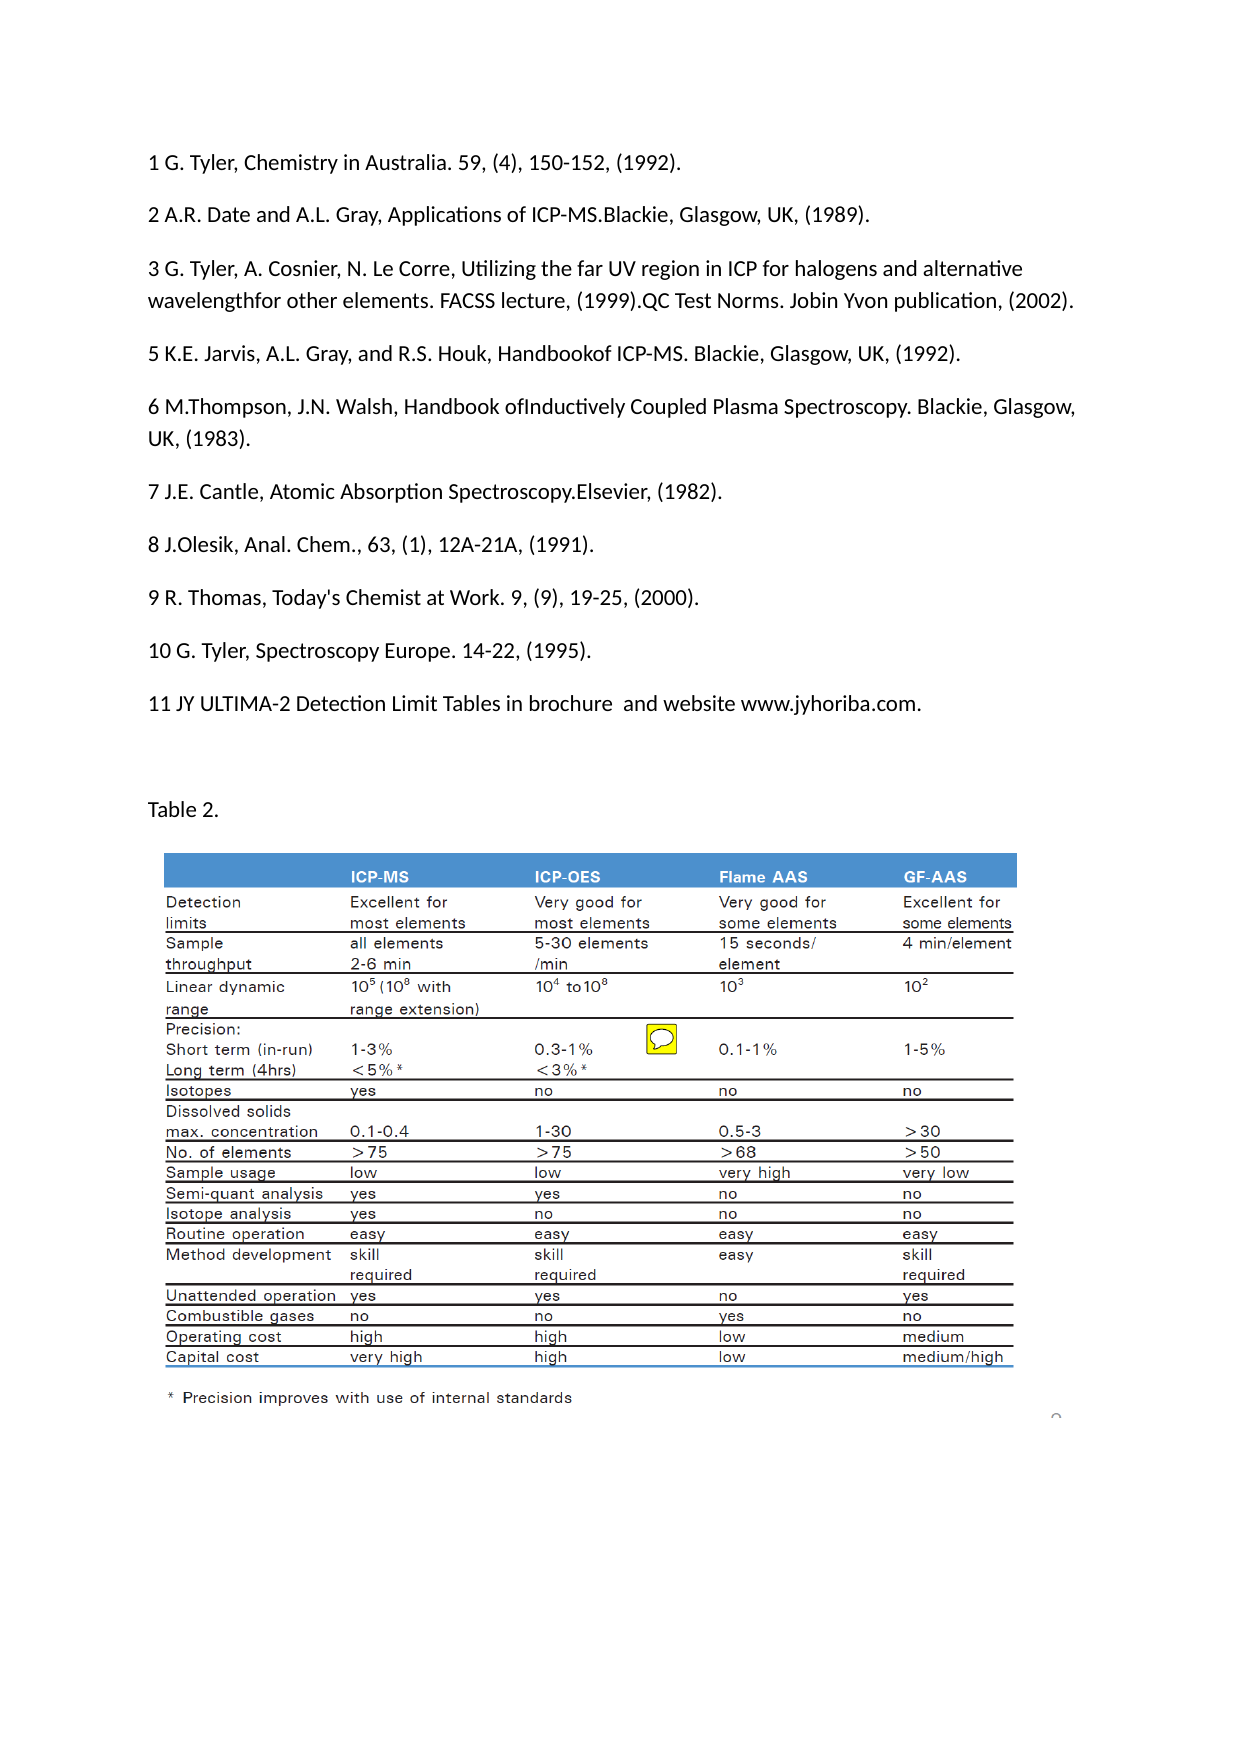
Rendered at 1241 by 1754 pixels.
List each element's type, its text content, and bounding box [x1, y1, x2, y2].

text 11 JY ULTIMA-2 Detection Limit Tables in brochure and website www.jyhoriba.com. [148, 689, 1093, 717]
text 1 G. Tyler, Chemistry in Australia. 59, (4), 150-152, (1992). [148, 148, 1093, 176]
text 2 A.R. Date and A.L. Gray, Applications of ICP-MS.Blackie, Glasgow, UK, (1989). [148, 201, 1093, 229]
text 8 J.Olesik, Anal. Chem., 63, (1), 12A-21A, (1991). [148, 530, 1093, 558]
text 7 J.E. Cantle, Atomic Absorption Spectroscopy.Elsevier, (1982). [148, 477, 1093, 505]
text 6 M.Thompson, J.N. Walsh, Handbook ofInductively Coupled Plasma Spectroscopy. Blackie, Glasgow, UK, (1983). [148, 392, 1093, 452]
text 9 R. Thomas, Today's Chemist at Work. 9, (9), 19-25, (2000). [148, 583, 1093, 611]
text 5 K.E. Jarvis, A.L. Gray, and R.S. Houk, Handbookof ICP-MS. Blackie, Glasgow, UK, (1992). [148, 339, 1093, 367]
text 10 G. Tyler, Spectroscopy Europe. 14-22, (1995). [148, 636, 1093, 664]
text Table 2. [148, 795, 1093, 823]
text 3 G. Tyler, A. Cosnier, N. Le Corre, Utilizing the far UV region in ICP for halogens and alternative wavelengthfor other elements. FACSS lecture, (1999).QC Test Norms. Jobin Yvon publication, (2002). [148, 254, 1093, 314]
